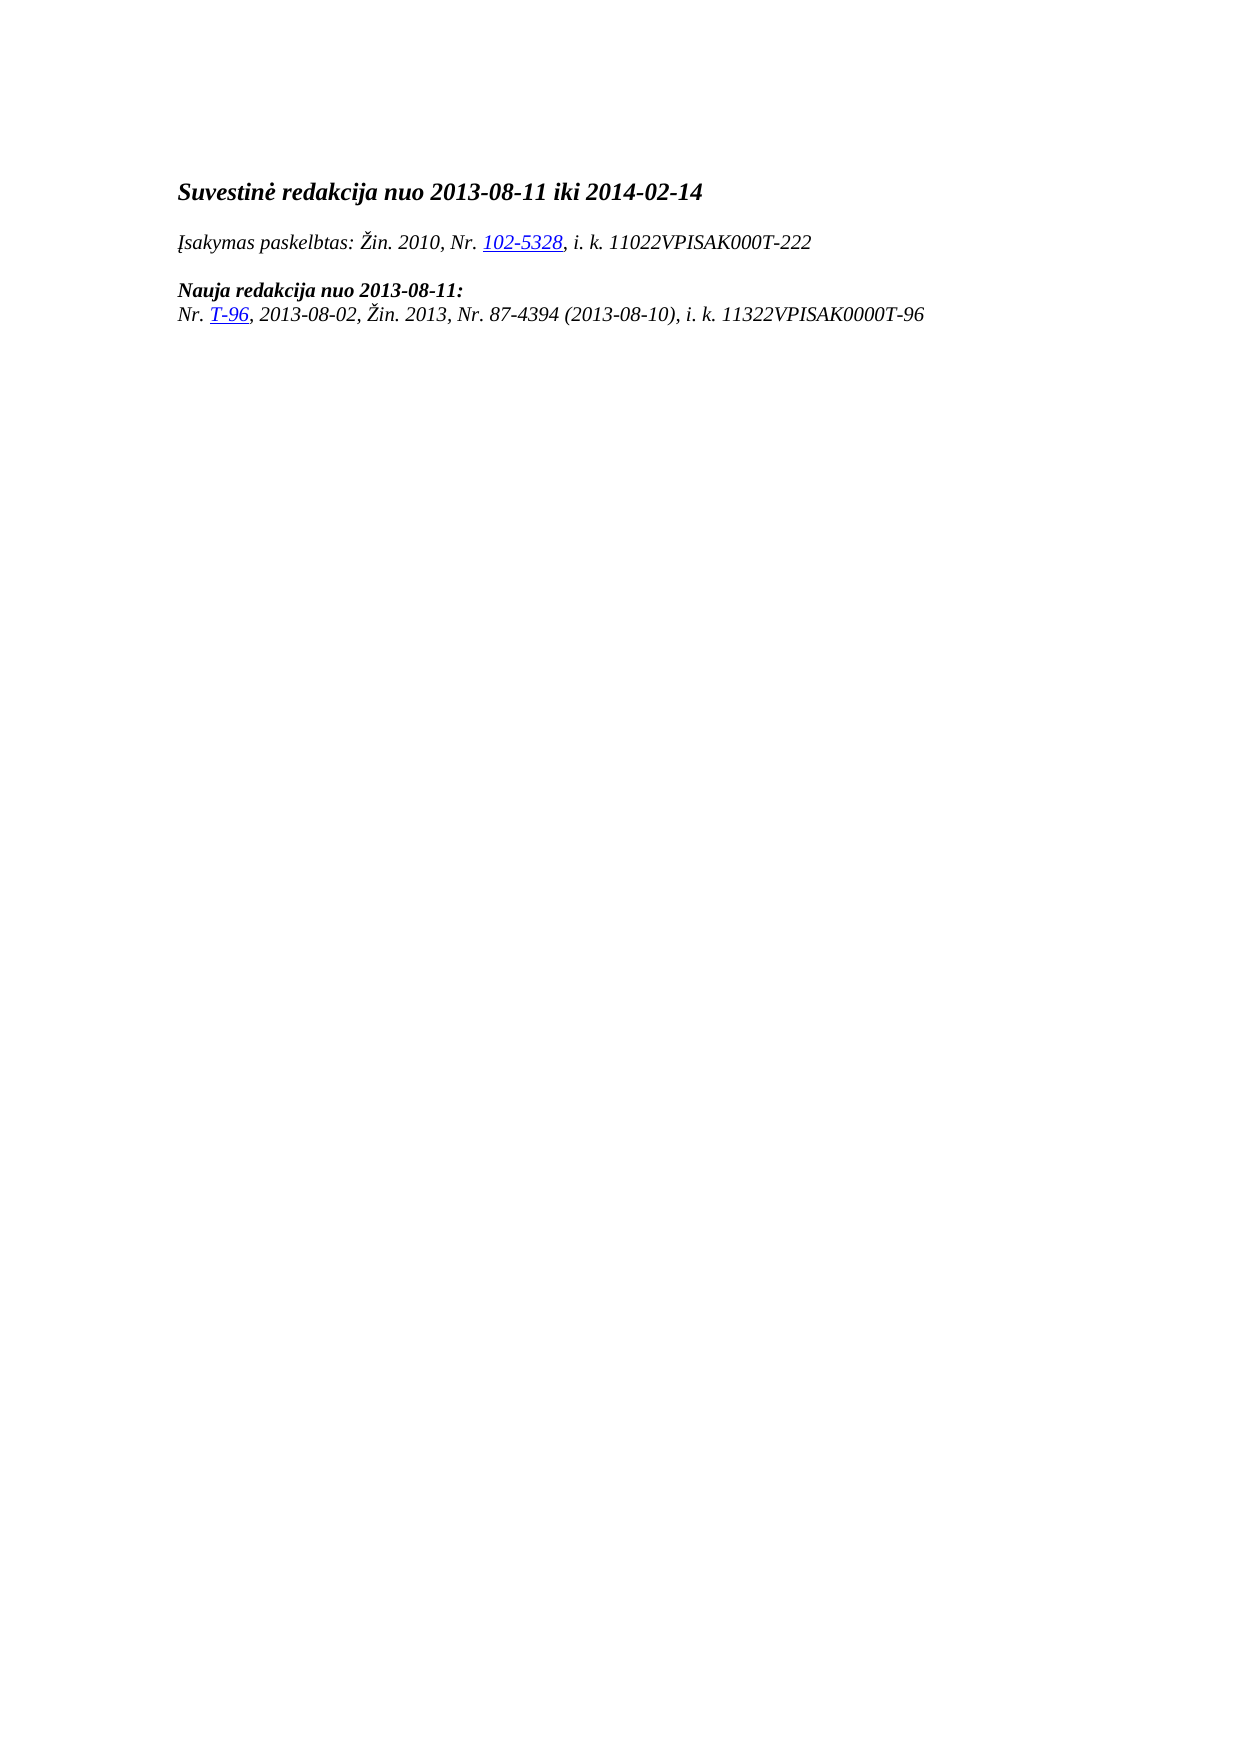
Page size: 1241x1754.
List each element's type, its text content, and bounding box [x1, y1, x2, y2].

text Suvestinė redakcija nuo 2013-08-11 iki 2014-02-14 [177, 177, 1181, 206]
text Nauja redakcija nuo 2013-08-11: [177, 278, 1181, 302]
text Įsakymas paskelbtas: Žin. 2010, Nr. 102-5328, i. k. 11022VPISAK000T-222 [177, 230, 1181, 254]
text Nr. T-96, 2013-08-02, Žin. 2013, Nr. 87-4394 (2013-08-10), i. k. 11322VPISAK0000T-96 [177, 302, 1181, 326]
